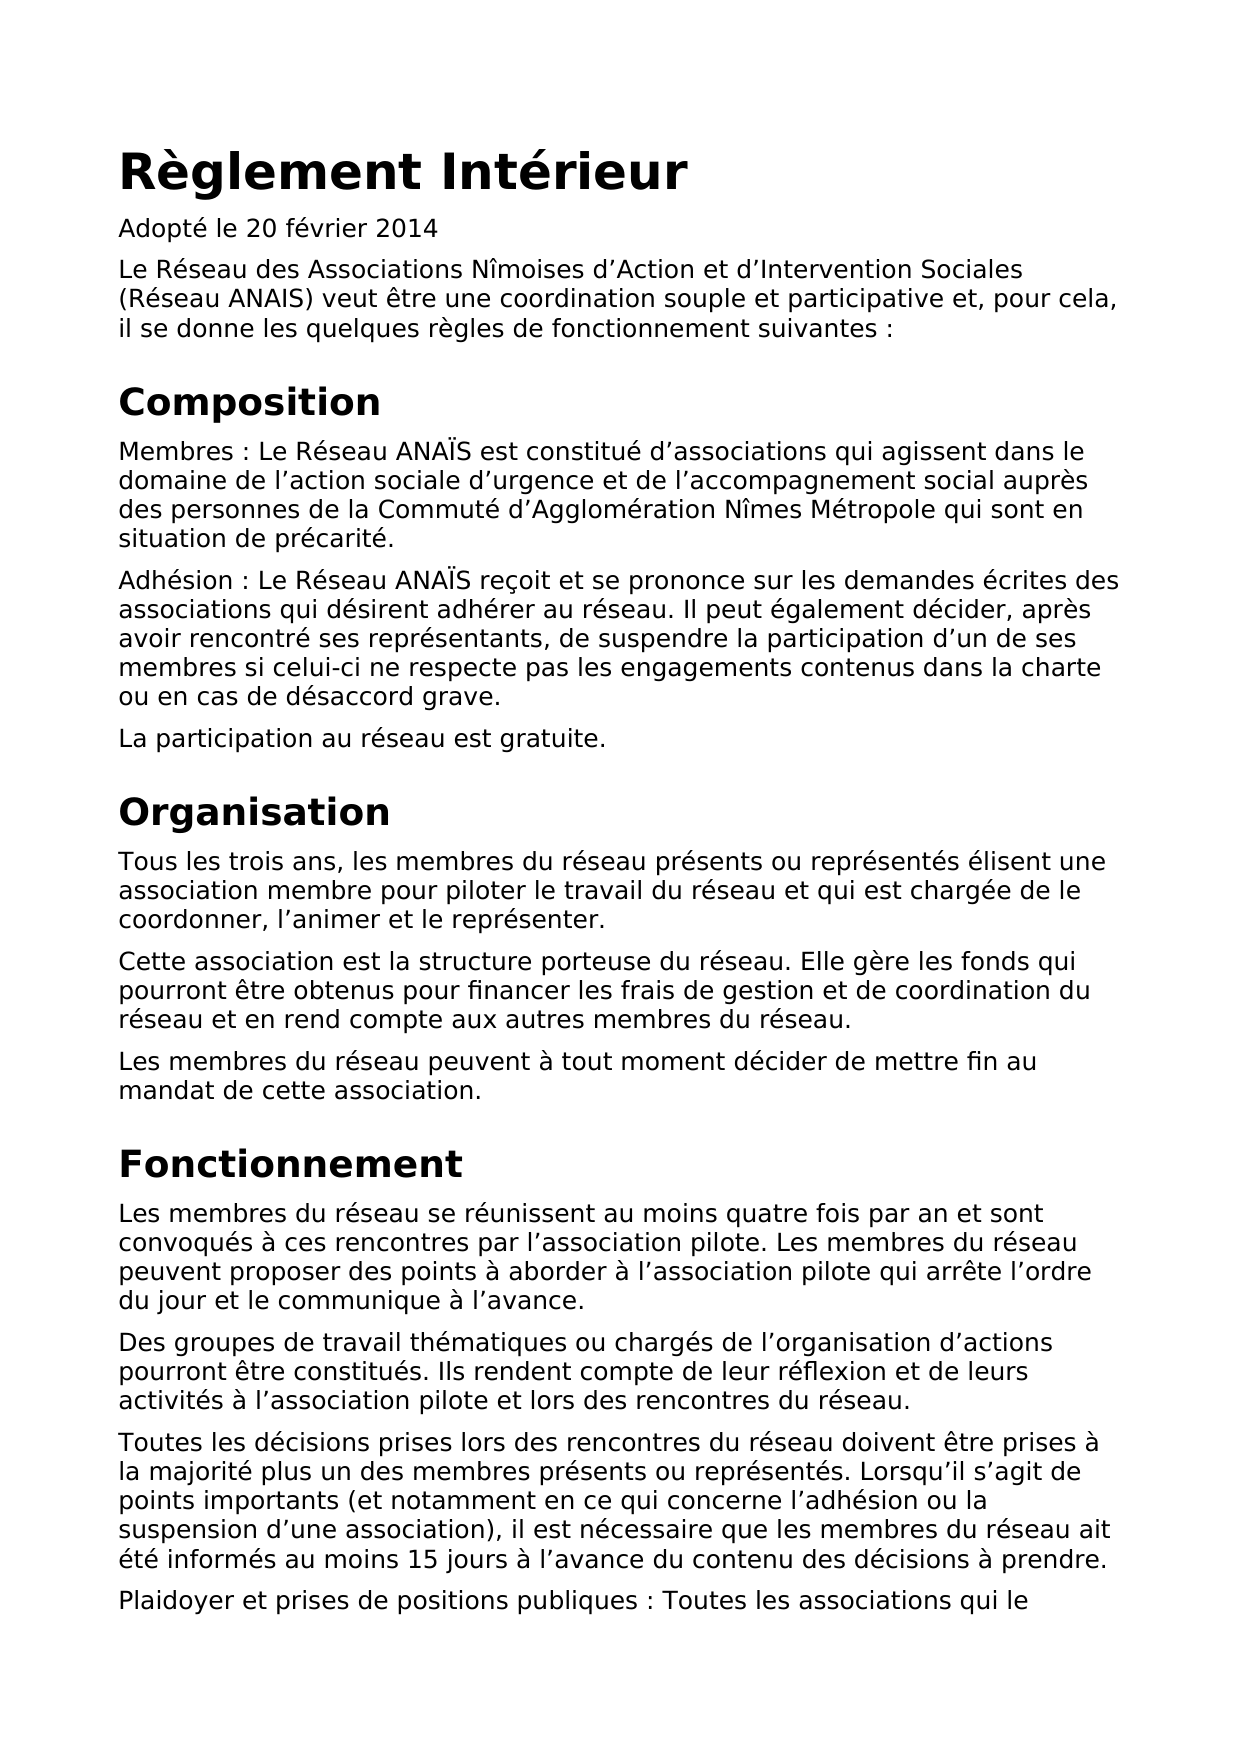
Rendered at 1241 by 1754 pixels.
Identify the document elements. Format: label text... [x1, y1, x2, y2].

subtitle Fonctionnement [118, 1143, 1122, 1186]
text Les membres du réseau peuvent à tout moment décider de mettre fin au mandat de cette association. [118, 1047, 1122, 1105]
text Tous les trois ans, les membres du réseau présents ou représentés élisent une association membre pour piloter le travail du réseau et qui est chargée de le coordonner, l’animer et le représenter. [118, 847, 1122, 934]
text Adhésion : Le Réseau ANAÏS reçoit et se prononce sur les demandes écrites des associations qui désirent adhérer au réseau. Il peut également décider, après avoir rencontré ses représentants, de suspendre la participation d’un de ses membres si celui-ci ne respecte pas les engagements contenus dans la charte ou en cas de désaccord grave. [118, 566, 1122, 712]
subtitle Organisation [118, 791, 1122, 834]
text Le Réseau des Associations Nîmoises d’Action et d’Intervention Sociales (Réseau ANAIS) veut être une coordination souple et participative et, pour cela, il se donne les quelques règles de fonctionnement suivantes : [118, 256, 1122, 343]
text Plaidoyer et prises de positions publiques : Toutes les associations qui le [118, 1586, 1122, 1616]
text Cette association est la structure porteuse du réseau. Elle gère les fonds qui pourront être obtenus pour financer les frais de gestion et de coordination du réseau et en rend compte aux autres membres du réseau. [118, 947, 1122, 1034]
text Membres : Le Réseau ANAÏS est constitué d’associations qui agissent dans le domaine de l’action sociale d’urgence et de l’accompagnement social auprès des personnes de la Commuté d’Agglomération Nîmes Métropole qui sont en situation de précarité. [118, 437, 1122, 553]
text Adopté le 20 février 2014 [118, 214, 1122, 243]
text La participation au réseau est gratuite. [118, 724, 1122, 753]
subtitle Règlement Intérieur [118, 143, 1122, 201]
subtitle Composition [118, 381, 1122, 424]
text Toutes les décisions prises lors des rencontres du réseau doivent être prises à la majorité plus un des membres présents ou représentés. Lorsqu’il s’agit de points importants (et notamment en ce qui concerne l’adhésion ou la suspension d’une association), il est nécessaire que les membres du réseau ait été informés au moins 15 jours à l’avance du contenu des décisions à prendre. [118, 1428, 1122, 1574]
text Les membres du réseau se réunissent au moins quatre fois par an et sont convoqués à ces rencontres par l’association pilote. Les membres du réseau peuvent proposer des points à aborder à l’association pilote qui arrête l’ordre du jour et le communique à l’avance. [118, 1199, 1122, 1316]
text Des groupes de travail thématiques ou chargés de l’organisation d’actions pourront être constitués. Ils rendent compte de leur réflexion et de leurs activités à l’association pilote et lors des rencontres du réseau. [118, 1328, 1122, 1416]
